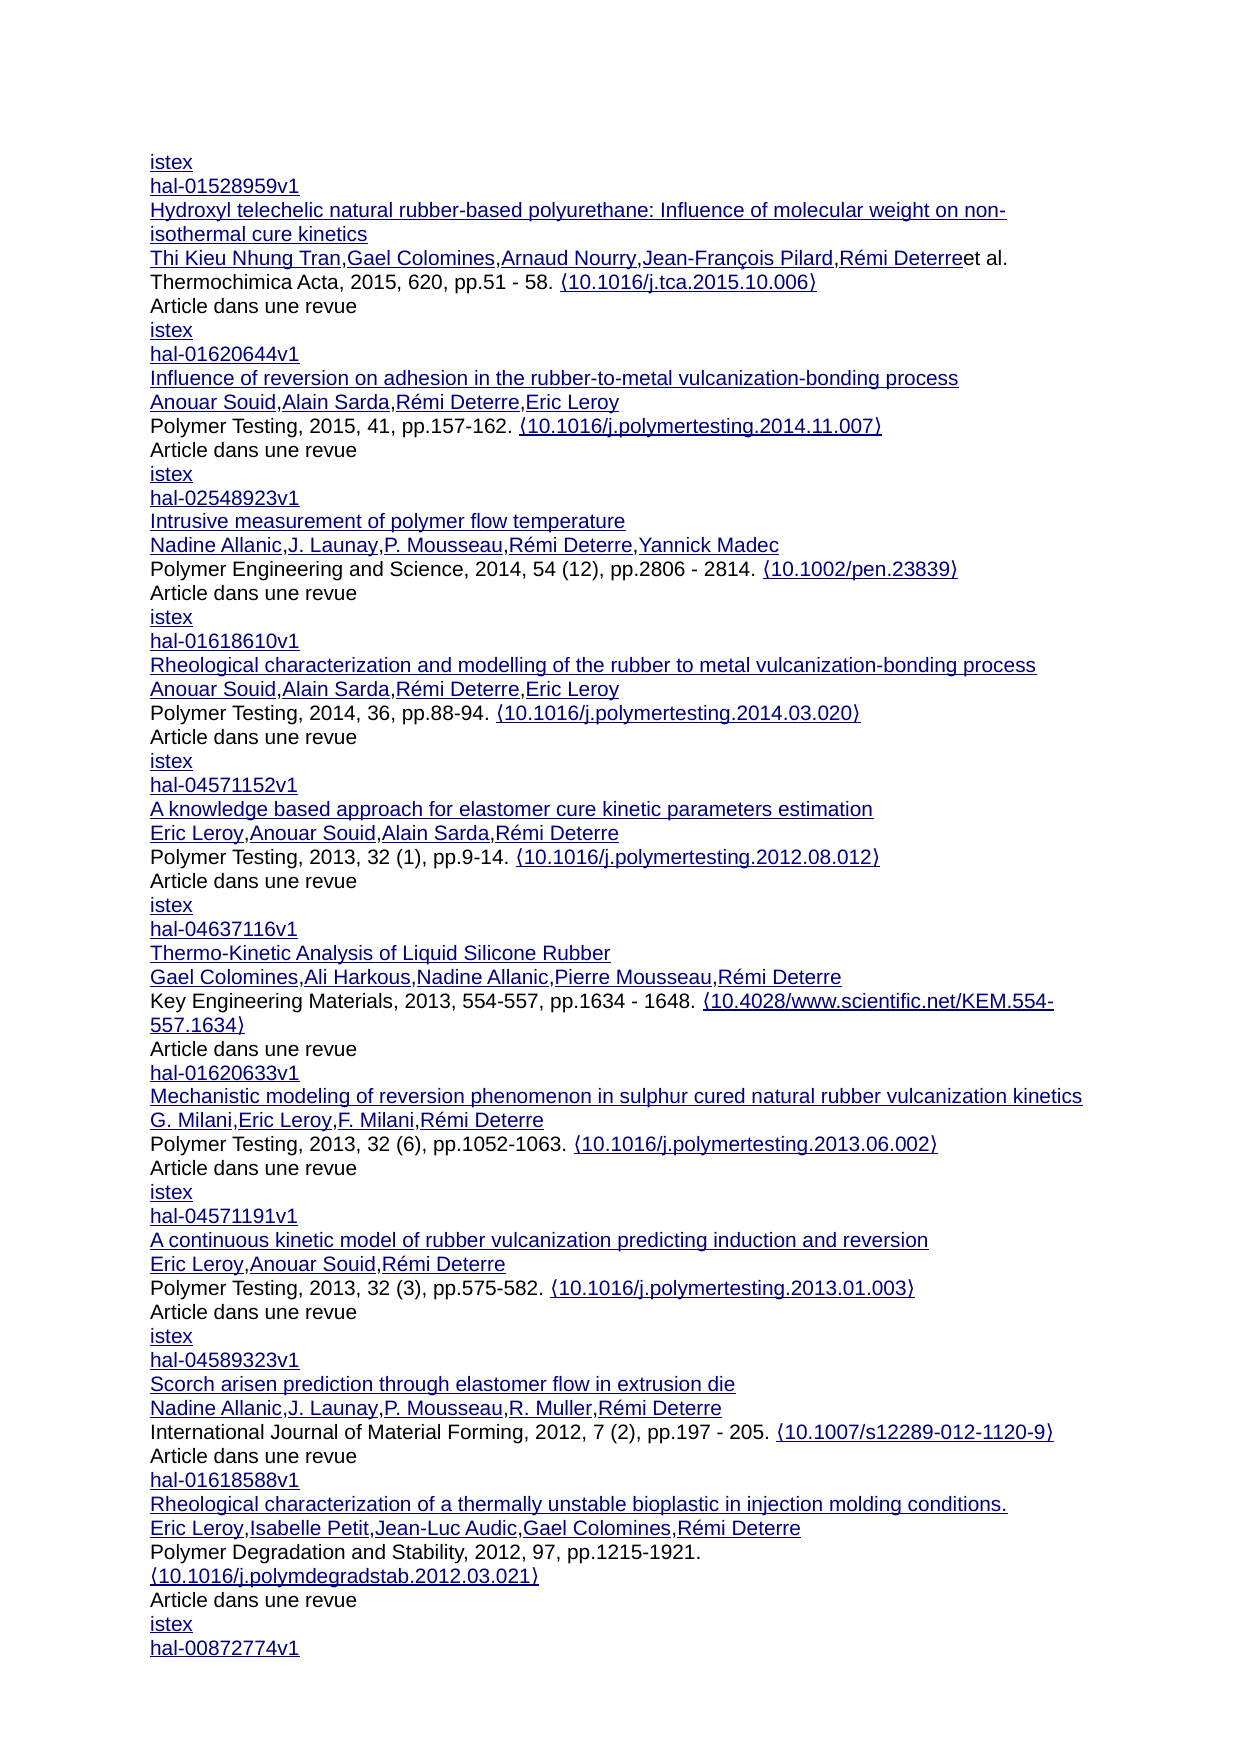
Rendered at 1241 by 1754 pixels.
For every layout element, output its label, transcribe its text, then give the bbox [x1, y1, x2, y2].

table_cell Influence of reversion on adhesion in the rubber-to-metal vulcanization-bonding process Anouar Souid,Alain Sarda,Rémi Deterre,Eric Leroy Polymer Testing, 2015, 41, pp.157-162. ⟨10.1016/j.polymertesting.2014.11.007⟩ Article dans une revue istex hal-02548923v1 [150, 366, 1090, 509]
table_cell Rheological characterization and modelling of the rubber to metal vulcanization-bonding process Anouar Souid,Alain Sarda,Rémi Deterre,Eric Leroy Polymer Testing, 2014, 36, pp.88-94. ⟨10.1016/j.polymertesting.2014.03.020⟩ Article dans une revue istex hal-04571152v1 [150, 653, 1090, 797]
table_cell Hydroxyl telechelic natural rubber-based polyurethane: Influence of molecular weight on non-isothermal cure kinetics Thi Kieu Nhung Tran,Gael Colomines,Arnaud Nourry,Jean-François Pilard,Rémi Deterreet al. Thermochimica Acta, 2015, 620, pp.51 - 58. ⟨10.1016/j.tca.2015.10.006⟩ Article dans une revue istex hal-01620644v1 [150, 198, 1090, 366]
table_cell A continuous kinetic model of rubber vulcanization predicting induction and reversion Eric Leroy,Anouar Souid,Rémi Deterre Polymer Testing, 2013, 32 (3), pp.575-582. ⟨10.1016/j.polymertesting.2013.01.003⟩ Article dans une revue istex hal-04589323v1 [150, 1228, 1090, 1372]
table_cell Mechanistic modeling of reversion phenomenon in sulphur cured natural rubber vulcanization kinetics G. Milani,Eric Leroy,F. Milani,Rémi Deterre Polymer Testing, 2013, 32 (6), pp.1052-1063. ⟨10.1016/j.polymertesting.2013.06.002⟩ Article dans une revue istex hal-04571191v1 [150, 1084, 1090, 1228]
table_cell Intrusive measurement of polymer flow temperature Nadine Allanic,J. Launay,P. Mousseau,Rémi Deterre,Yannick Madec Polymer Engineering and Science, 2014, 54 (12), pp.2806 - 2814. ⟨10.1002/pen.23839⟩ Article dans une revue istex hal-01618610v1 [150, 509, 1090, 653]
table_cell istex hal-01528959v1 [150, 150, 1090, 198]
table_cell Rheological characterization of a thermally unstable bioplastic in injection molding conditions. Eric Leroy,Isabelle Petit,Jean-Luc Audic,Gael Colomines,Rémi Deterre Polymer Degradation and Stability, 2012, 97, pp.1215-1921. ⟨10.1016/j.polymdegradstab.2012.03.021⟩ Article dans une revue istex hal-00872774v1 [150, 1492, 1090, 1659]
table_cell Thermo-Kinetic Analysis of Liquid Silicone Rubber Gael Colomines,Ali Harkous,Nadine Allanic,Pierre Mousseau,Rémi Deterre Key Engineering Materials, 2013, 554-557, pp.1634 - 1648. ⟨10.4028/www.scientific.net/KEM.554-557.1634⟩ Article dans une revue hal-01620633v1 [150, 941, 1090, 1084]
table_cell Scorch arisen prediction through elastomer flow in extrusion die Nadine Allanic,J. Launay,P. Mousseau,R. Muller,Rémi Deterre International Journal of Material Forming, 2012, 7 (2), pp.197 - 205. ⟨10.1007/s12289-012-1120-9⟩ Article dans une revue hal-01618588v1 [150, 1372, 1090, 1492]
table_cell A knowledge based approach for elastomer cure kinetic parameters estimation Eric Leroy,Anouar Souid,Alain Sarda,Rémi Deterre Polymer Testing, 2013, 32 (1), pp.9-14. ⟨10.1016/j.polymertesting.2012.08.012⟩ Article dans une revue istex hal-04637116v1 [150, 797, 1090, 941]
